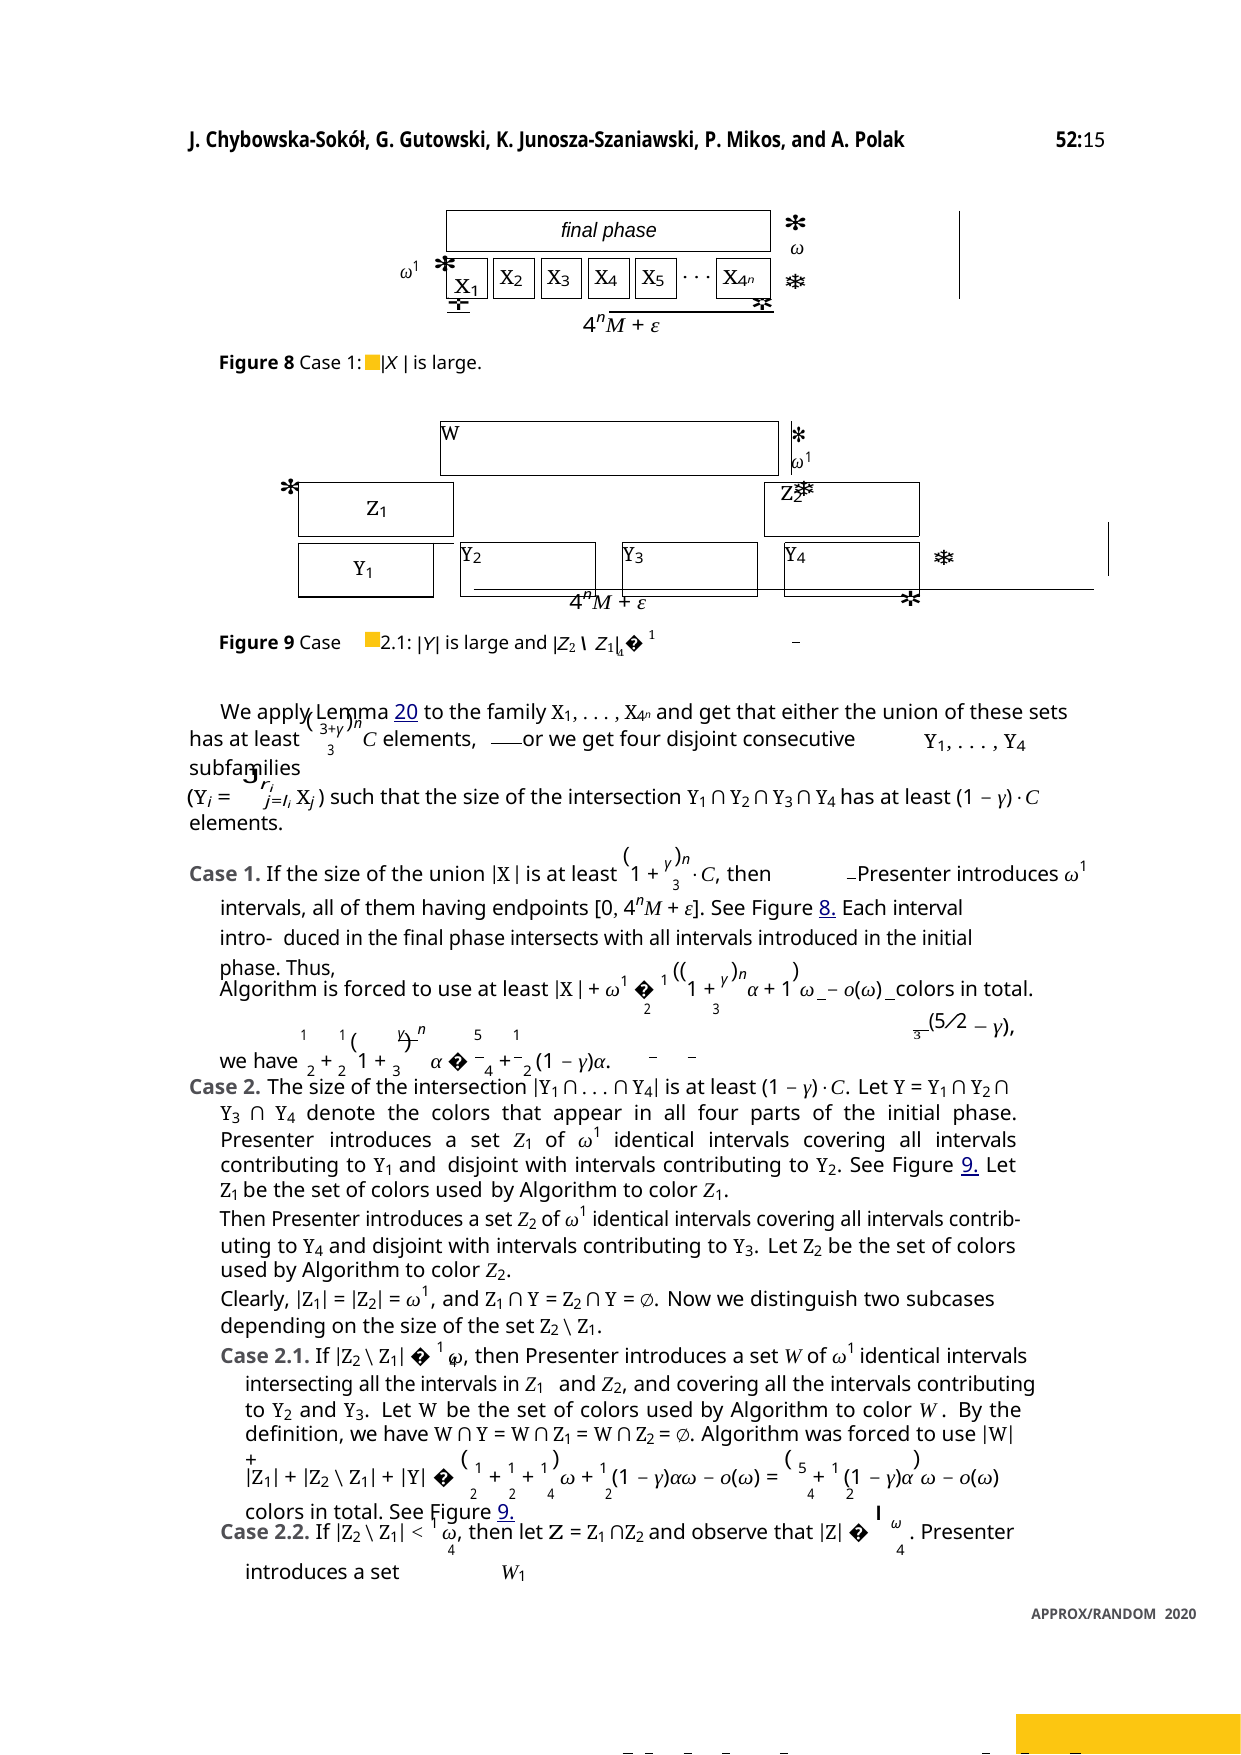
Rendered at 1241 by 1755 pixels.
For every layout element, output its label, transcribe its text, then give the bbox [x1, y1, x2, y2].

text Y3 ∩ Y4 denote the colors that appear in all four parts of the initial phase. Presenter introduces a set Z1 of ω1 identical intervals covering all intervals contributing to Y1 and disjoint with intervals contributing to Y2. See Figure 9. Let Z1 be the set of colors used by Algorithm to color Z1. [220, 1101, 1017, 1204]
text (Yi = [187, 786, 237, 809]
text 1 1 γ n 5 1 [409, 1036, 719, 1041]
table_cell X4n [717, 259, 770, 298]
text ❄ ❄ [785, 547, 919, 570]
text ω1 [960, 259, 1241, 275]
text We apply Lemma 20 to the family X1, . . . , X4n and get that either the union of these sets [220, 701, 1241, 724]
text 3 [846, 1033, 988, 1043]
text intervals, all of them having endpoints [0, 4nM + ε]. See Figure 8. Each interval intro- duced in the final phase intersects with all intervals introduced in the initial phase. Thus, [219, 889, 1016, 982]
table_cell [434, 544, 453, 596]
text Jri [187, 809, 237, 814]
table_header final phase [447, 211, 770, 251]
text 4 [449, 1356, 458, 1370]
text Case 2. The size of the intersection |Y1 ∩ . . . ∩ Y4| is at least (1 − γ) · C. Let Y = Y1 ∩ Y2 ∩ [189, 1075, 1241, 1099]
text Then Presenter introduces a set Z2 of ω1 identical intervals covering all intervals contrib- [219, 1204, 1241, 1232]
text we have 2 + 2 (1 + 3 ) [219, 1041, 419, 1075]
text ✻ [704, 203, 886, 299]
text 3 [672, 879, 681, 893]
table_cell ✻ ❄X1 [447, 259, 487, 298]
text ❄ ❄ [623, 547, 757, 570]
text ✛ [758, 570, 784, 589]
text ω1 [772, 259, 959, 275]
text |Z1| + |Z2 \ Z1| + |Y| � ( 1 + 1 + 1 )ω + 1 (1 − γ)αω − o(ω) = ( 5 + 1 (1 − γ)α)ω − o(ω) [245, 1473, 1241, 1488]
text ✛ ✲ [447, 293, 1241, 314]
text ❄ ❄ [758, 547, 784, 570]
text ✻ [278, 472, 1241, 597]
table_cell [582, 258, 588, 298]
text 2 3 [175, 1000, 719, 1018]
text ✛ [785, 570, 919, 589]
text 3 [327, 744, 335, 758]
text ❄ ❄ [920, 547, 1058, 570]
text − [972, 1022, 988, 1036]
text (5/2 [913, 1011, 988, 1033]
text 2 2 4 2 4 2 [470, 1488, 1241, 1502]
table_cell [630, 258, 635, 298]
text Figure 8 Case 1: |X | is large. [219, 349, 1241, 374]
text Figure 9 Case 2.1: |Y| is large and |Z2 \ Z1| � 1 [219, 626, 1241, 658]
text Y1, . . . , Y4 [924, 728, 1241, 754]
table_cell [535, 258, 541, 298]
text ω [772, 238, 886, 259]
text ✛ [455, 570, 460, 592]
text Case 2.2. If |Z2 \ Z1| < 1 ω, then let Z = Z1 ∩Z2 and observe that |Z| � I ω . Presenter [220, 1523, 1241, 1543]
text uting to Y4 and disjoint with intervals contributing to Y3. Let Z2 be the set of colors used by Algorithm to color Z2. [220, 1233, 1016, 1285]
text and Z2, and covering all the intervals contributing [559, 1370, 1241, 1397]
text to Y2 and Y3. Let W be the set of colors used by Algorithm to color W . By the definition, we have W ∩ Y = W ∩ Z1 = W ∩ Z2 = ∅. Algorithm was forced to use |W| + [245, 1397, 1022, 1473]
text has at least ( 3+γ )nC elements, or we get four disjoint consecutive subfamilies [189, 724, 916, 782]
table_cell . . . [677, 258, 716, 298]
text ✛ [596, 570, 622, 589]
text 4 4 [448, 1543, 1241, 1558]
text intersecting all the intervals in Z1 [245, 1370, 551, 1397]
text ✛ [623, 570, 757, 589]
text ❄ ❄ [461, 547, 595, 570]
text γ), [993, 1011, 1241, 1039]
text colors in total. See Figure 9. [245, 1502, 1241, 1523]
table_header Z1 [299, 483, 453, 536]
text Clearly, |Z1| = |Z2| = ω1, and Z1 ∩ Y = Z2 ∩ Y = ∅. Now we distinguish two subcases [220, 1285, 1241, 1312]
text ✛ [920, 570, 1241, 592]
text introduces a set [245, 1558, 426, 1584]
text Case 1. If the size of the union |X | is at least (1 + γ )n · C, then Presenter introduces ω1 [189, 849, 1241, 889]
text ❄ [772, 275, 886, 293]
table_cell X5 [636, 259, 676, 298]
text 4 ω. [617, 632, 645, 656]
table_cell [488, 258, 493, 298]
text Case 2.1. If |Z2 \ Z1| � 1 ω, then Presenter introduces a set W of ω1 identical intervals [220, 1338, 1241, 1370]
text 4nM + ε [175, 314, 1069, 337]
text ω1 [400, 259, 446, 275]
text Xj ) such that the size of the intersection Y1 ∩ Y2 ∩ Y3 ∩ Y4 has at least (1 − γ) · C [297, 782, 1241, 811]
table_cell X4 [589, 259, 629, 298]
text Jri [242, 782, 291, 795]
table_cell X2 [494, 259, 534, 298]
table_cell [447, 252, 771, 258]
text α � 4 + 2 (1 − γ)α. [430, 1041, 1241, 1075]
text j=li [237, 795, 291, 812]
text ❄ ❄ [455, 547, 460, 570]
text 1 1 γ n 5 1 [353, 1036, 399, 1041]
table_cell Y1 [299, 544, 433, 596]
text ❄ ❄ [596, 547, 622, 570]
text ❄ ❄ [175, 547, 298, 570]
text [175, 795, 187, 812]
text W1 [501, 1558, 1241, 1584]
text Algorithm is forced to use at least |X | + ω1 � 1 ((1 + γ )nα + 1)ω − o(ω) colors in total. [219, 984, 1241, 1000]
table_cell [298, 537, 453, 542]
text 4nM + ε [554, 592, 662, 614]
text ✛ [461, 570, 595, 592]
text elements. [189, 812, 291, 834]
text 1 1 γ n 5 1 [300, 1036, 353, 1041]
text depending on the size of the set Z2 \ Z1. [220, 1312, 1241, 1338]
table_cell X3 [542, 259, 581, 298]
